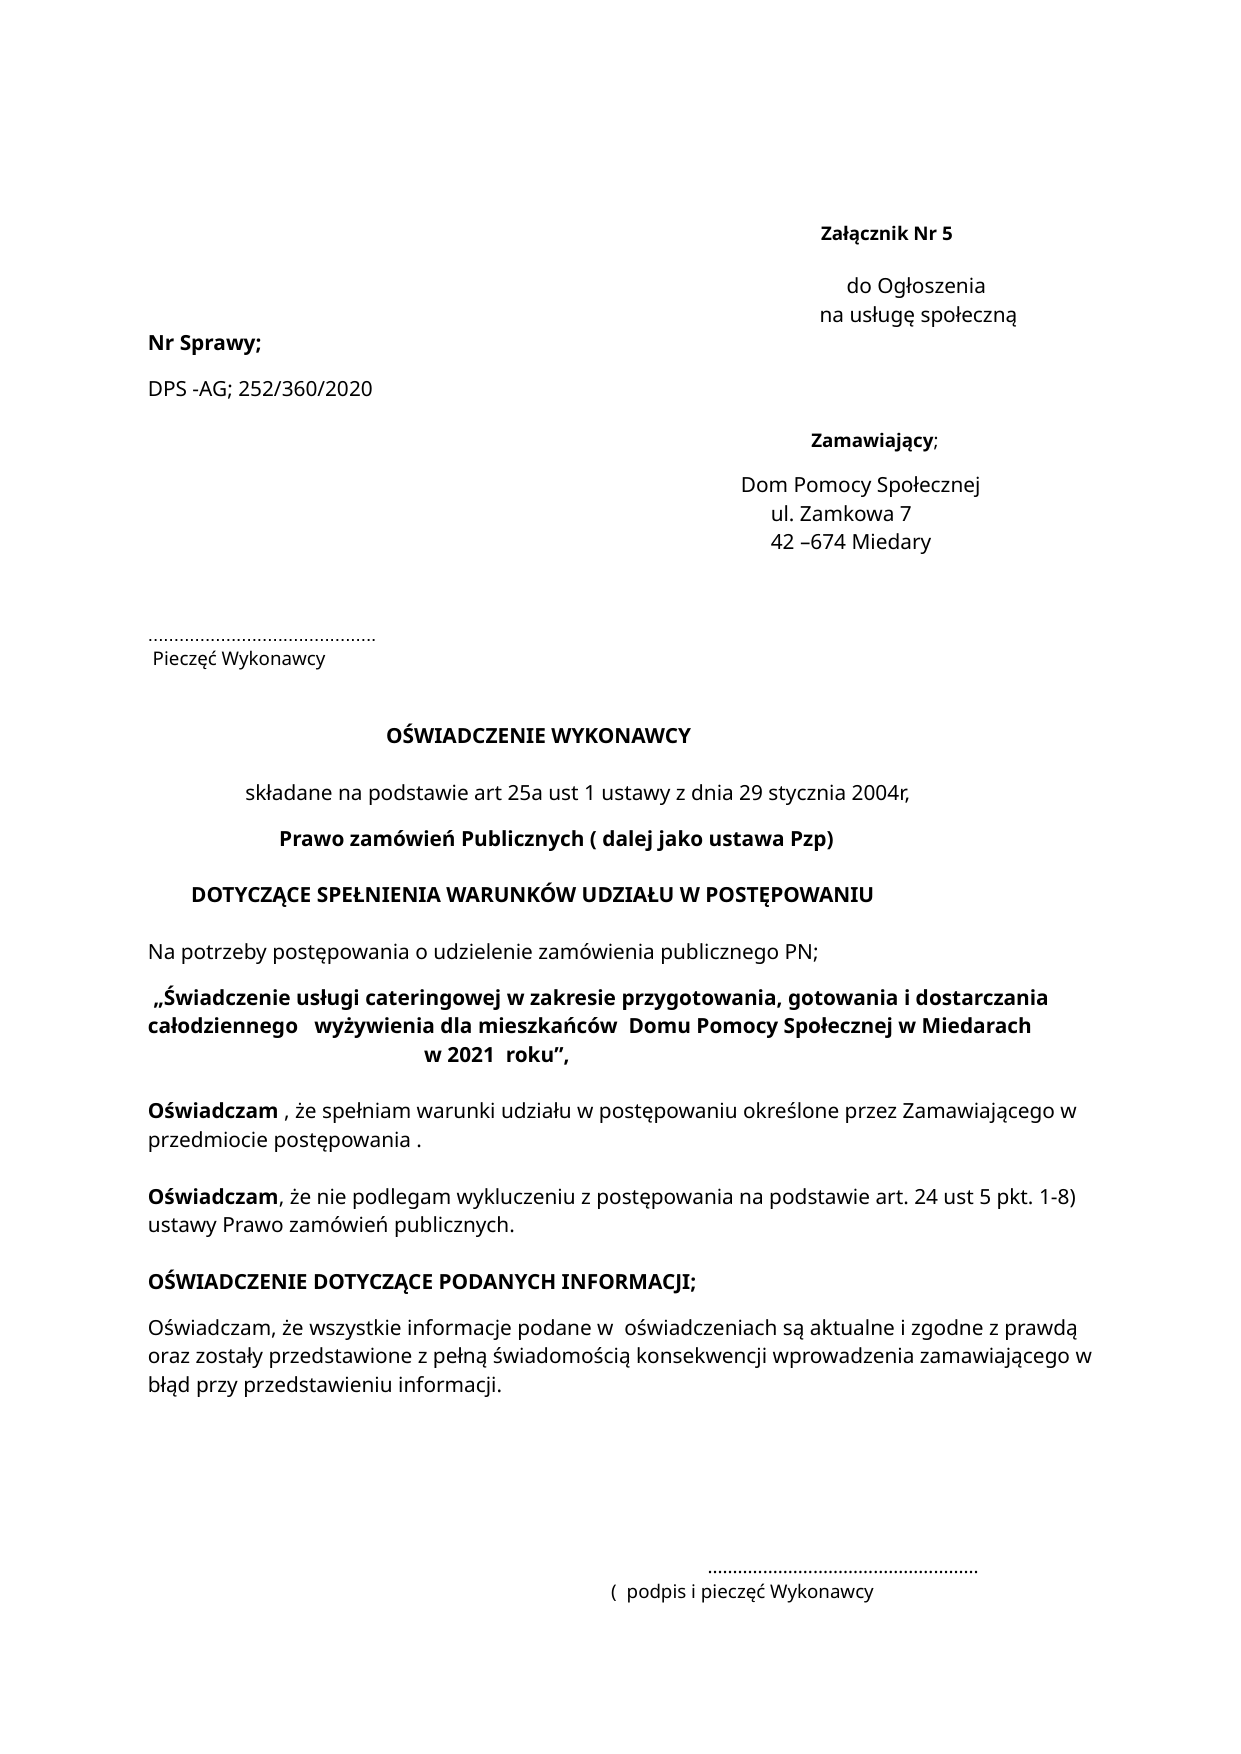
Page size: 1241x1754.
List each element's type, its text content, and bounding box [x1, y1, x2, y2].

text Oświadczam, że wszystkie informacje podane w oświadczeniach są aktualne i zgodne z prawdą oraz zostały przedstawione z pełną świadomością konsekwencji wprowadzenia zamawiającego w błąd przy przedstawieniu informacji. [148, 1313, 1093, 1398]
text Zamawiający; [148, 428, 1093, 453]
text do Ogłoszenia [148, 271, 1093, 300]
text DOTYCZĄCE SPEŁNIENIA WARUNKÓW UDZIAŁU W POSTĘPOWANIU [148, 881, 1093, 909]
text Oświadczam , że spełniam warunki udziału w postępowaniu określone przez Zamawiającego w przedmiocie postępowania . [148, 1097, 1093, 1153]
text Prawo zamówień Publicznych ( dalej jako ustawa Pzp) [148, 824, 1093, 852]
text ............................................ [148, 624, 1093, 646]
text „Świadczenie usługi cateringowej w zakresie przygotowania, gotowania i dostarczania całodziennego wyżywienia dla mieszkańców Domu Pomocy Społecznej w Miedarach [148, 983, 1093, 1040]
text Dom Pomocy Społecznej [148, 470, 1093, 499]
text składane na podstawie art 25a ust 1 ustawy z dnia 29 stycznia 2004r, [148, 778, 1093, 807]
text Nr Sprawy; [148, 328, 1093, 357]
text Oświadczam, że nie podlegam wykluczeniu z postępowania na podstawie art. 24 ust 5 pkt. 1-8) ustawy Prawo zamówień publicznych. [148, 1182, 1093, 1239]
text na usługę społeczną [148, 300, 1093, 328]
text 42 –674 Miedary [148, 527, 1093, 556]
text OŚWIADCZENIE DOTYCZĄCE PODANYCH INFORMACJI; [148, 1267, 1093, 1296]
text Załącznik Nr 5 [148, 220, 1093, 246]
text DPS -AG; 252/360/2020 [148, 374, 1093, 402]
subtitle OŚWIADCZENIE WYKONAWCY [148, 721, 1093, 750]
text ...................................................... [148, 1553, 1093, 1579]
text ( podpis i pieczęć Wykonawcy [148, 1579, 1093, 1604]
text w 2021 roku”, [148, 1040, 1093, 1068]
text Na potrzeby postępowania o udzielenie zamówienia publicznego PN; [148, 937, 1093, 966]
text ul. Zamkowa 7 [148, 499, 1093, 527]
text Pieczęć Wykonawcy [148, 646, 1093, 671]
